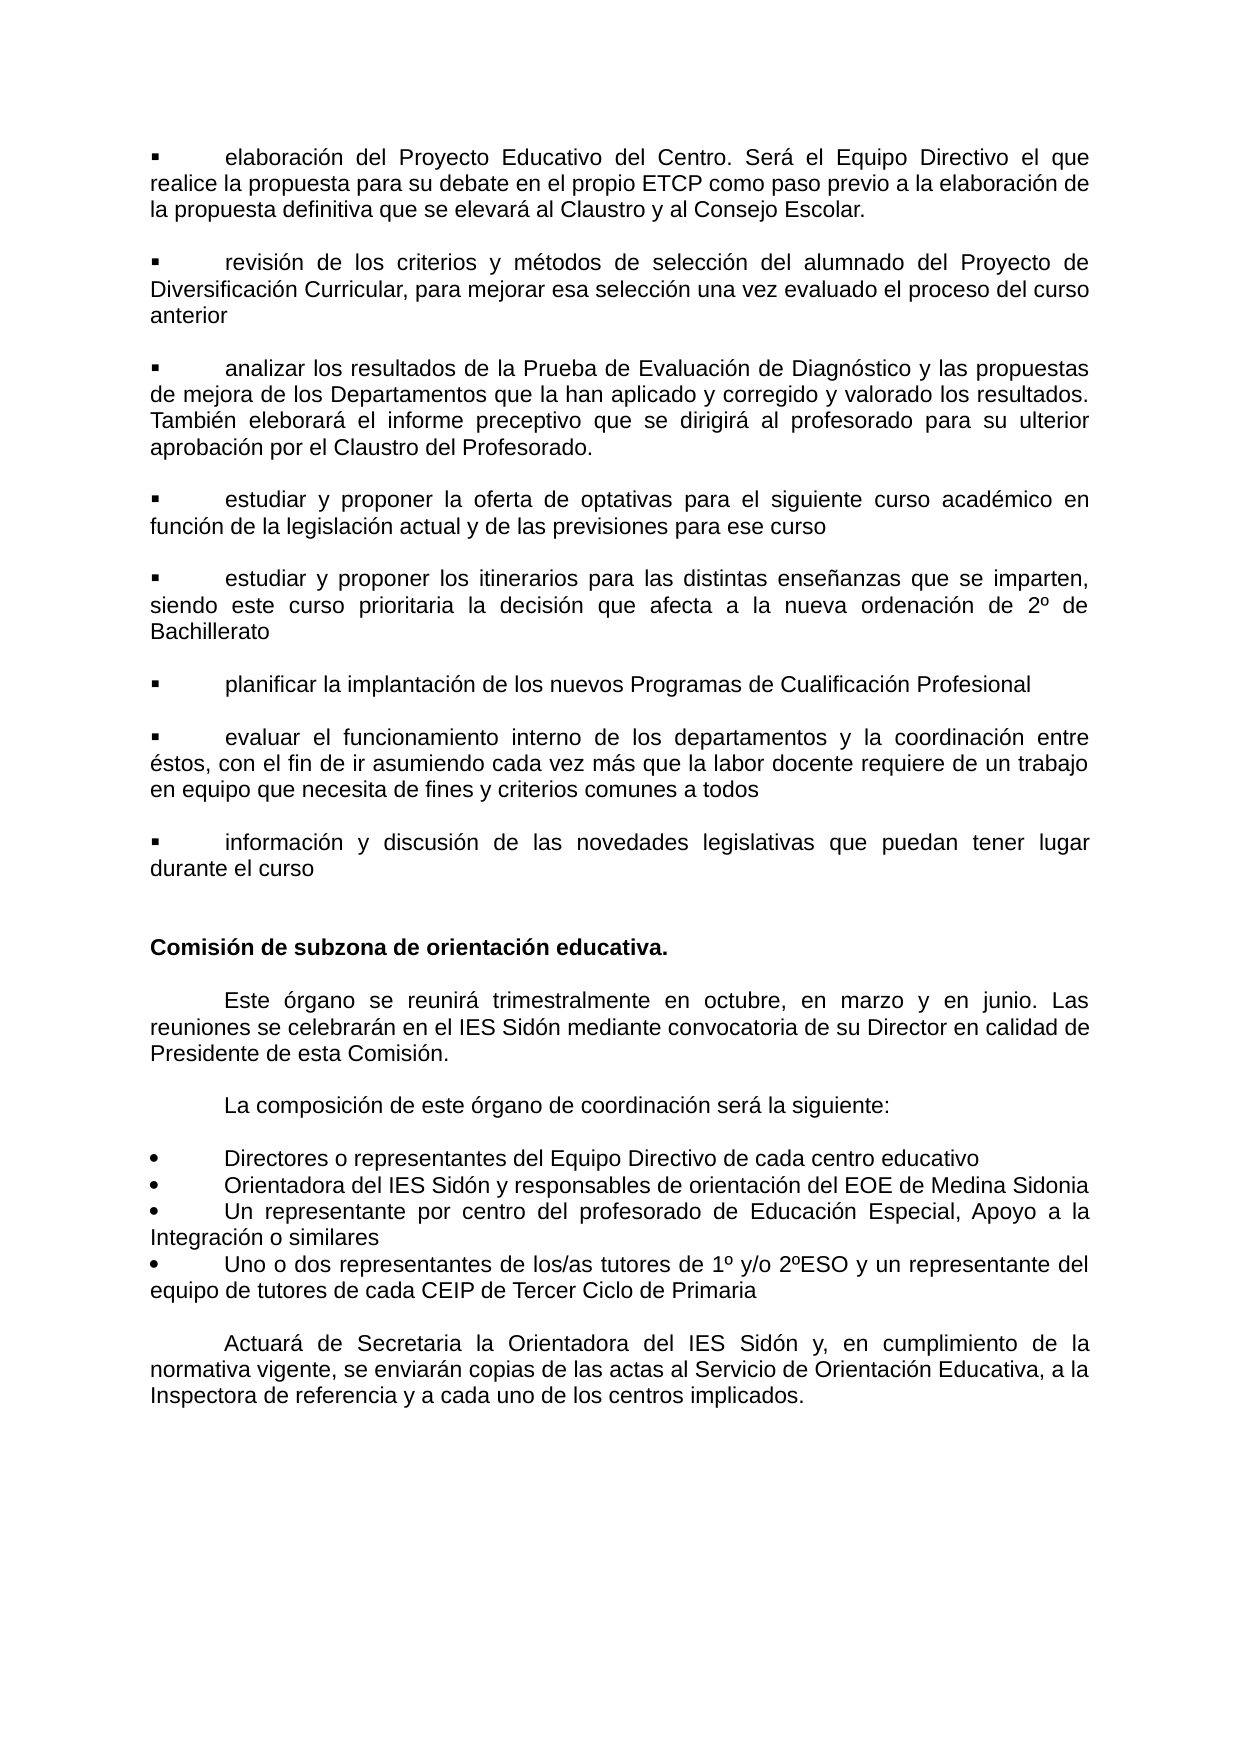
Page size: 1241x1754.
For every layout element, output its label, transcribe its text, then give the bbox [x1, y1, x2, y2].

text Actuará de Secretaria la Orientadora del IES Sidón y, en cumplimiento de la normativa vigente, se enviarán copias de las actas al Servicio de Orientación Educativa, a la Inspectora de referencia y a cada uno de los centros implicados. [150, 1330, 1090, 1409]
text Este órgano se reunirá trimestralmente en octubre, en marzo y en junio. Las reuniones se celebrarán en el IES Sidón mediante convocatoria de su Director en calidad de Presidente de esta Comisión. [150, 987, 1090, 1066]
list información y discusión de las novedades legislativas que puedan tener lugar durante el curso [150, 829, 1090, 882]
list elaboración del Proyecto Educativo del Centro. Será el Equipo Directivo el que realice la propuesta para su debate en el propio ETCP como paso previo a la elaboración de la propuesta definitiva que se elevará al Claustro y al Consejo Escolar. [150, 144, 1090, 223]
list Uno o dos representantes de los/as tutores de 1º y/o 2ºESO y un representante del equipo de tutores de cada CEIP de Tercer Ciclo de Primaria [150, 1251, 1090, 1303]
text La composición de este órgano de coordinación será la siguiente: [150, 1092, 1090, 1119]
list analizar los resultados de la Prueba de Evaluación de Diagnóstico y las propuestas de mejora de los Departamentos que la han aplicado y corregido y valorado los resultados. También eleborará el informe preceptivo que se dirigirá al profesorado para su ulterior aprobación por el Claustro del Profesorado. [150, 354, 1090, 460]
list evaluar el funcionamiento interno de los departamentos y la coordinación entre éstos, con el fin de ir asumiendo cada vez más que la labor docente requiere de un trabajo en equipo que necesita de fines y criterios comunes a todos [150, 723, 1090, 803]
list Orientadora del IES Sidón y responsables de orientación del EOE de Medina Sidonia [150, 1172, 1090, 1198]
list estudiar y proponer los itinerarios para las distintas enseñanzas que se imparten, siendo este curso prioritaria la decisión que afecta a la nueva ordenación de 2º de Bachillerato [150, 565, 1090, 644]
text Comisión de subzona de orientación educativa. [150, 934, 1090, 961]
list revisión de los criterios y métodos de selección del alumnado del Proyecto de Diversificación Curricular, para mejorar esa selección una vez evaluado el proceso del curso anterior [150, 249, 1090, 328]
list planificar la implantación de los nuevos Programas de Cualificación Profesional [150, 671, 1090, 697]
list estudiar y proponer la oferta de optativas para el siguiente curso académico en función de la legislación actual y de las previsiones para ese curso [150, 486, 1090, 539]
list Un representante por centro del profesorado de Educación Especial, Apoyo a la Integración o similares [150, 1198, 1090, 1251]
list Directores o representantes del Equipo Directivo de cada centro educativo [150, 1145, 1090, 1172]
